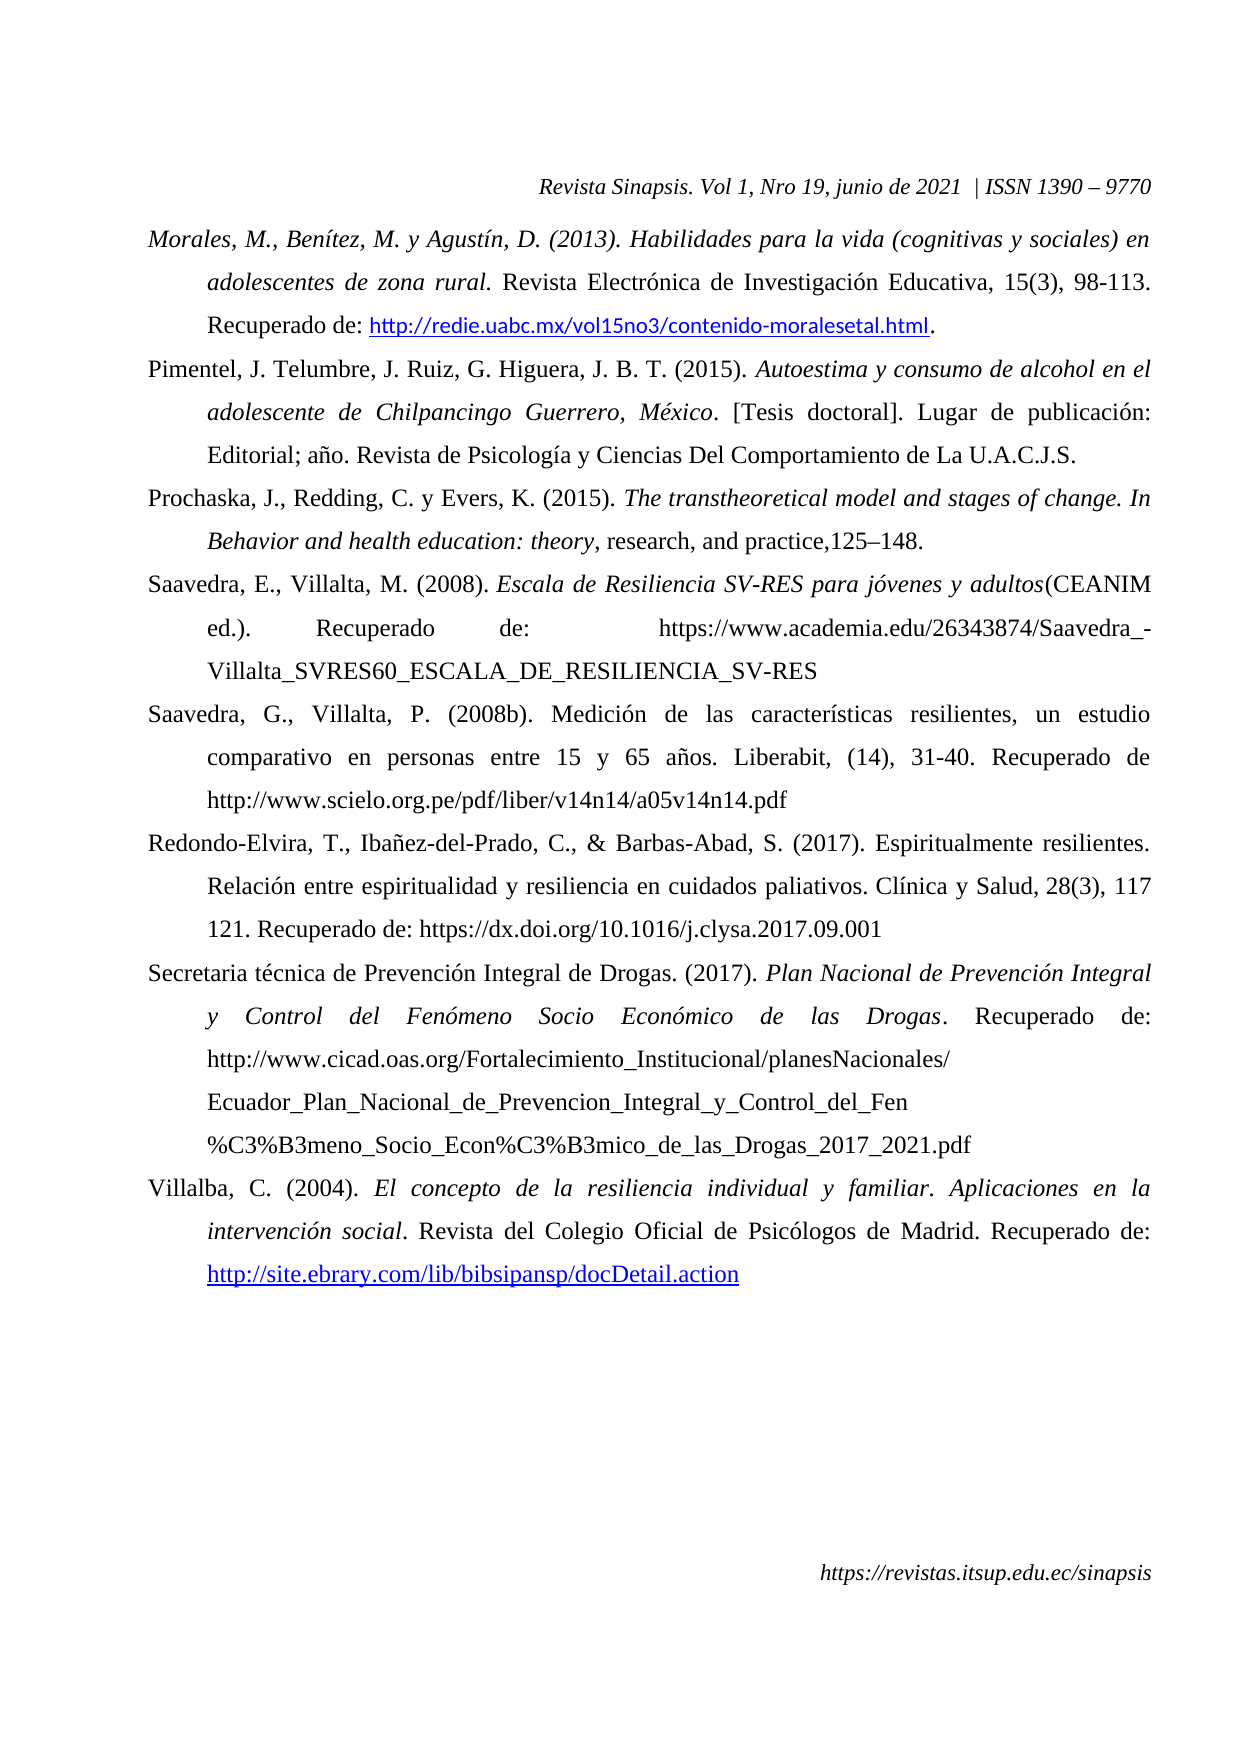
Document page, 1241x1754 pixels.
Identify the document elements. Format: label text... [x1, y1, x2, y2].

text Secretaria técnica de Prevención Integral de Drogas. (2017). Plan Nacional de Prevención Integral y Control del Fenómeno Socio Económico de las Drogas. Recuperado de: http://www.cicad.oas.org/Fortalecimiento_Institucional/planesNacionales/Ecuador_Plan_Nacional_de_Prevencion_Integral_y_Control_del_Fen%C3%B3meno_Socio_Econ%C3%B3mico_de_las_Drogas_2017_2021.pdf [148, 958, 1152, 1159]
text Pimentel, J. Telumbre, J. Ruiz, G. Higuera, J. B. T. (2015). Autoestima y consumo de alcohol en el adolescente de Chilpancingo Guerrero, México. [Tesis doctoral]. Lugar de publicación: Editorial; año. Revista de Psicología y Ciencias Del Comportamiento de La U.A.C.J.S. [148, 354, 1152, 469]
text Morales, M., Benítez, M. y Agustín, D. (2013). Habilidades para la vida (cognitivas y sociales) en adolescentes de zona rural. Revista Electrónica de Investigación Educativa, 15(3), 98-113. Recuperado de: http://redie.uabc.mx/vol15no3/contenido-moralesetal.html. [148, 224, 1152, 339]
text Redondo-Elvira, T., Ibañez-del-Prado, C., & Barbas-Abad, S. (2017). Espiritualmente resilientes. Relación entre espiritualidad y resiliencia en cuidados paliativos. Clínica y Salud, 28(3), 117 121. Recuperado de: https://dx.doi.org/10.1016/j.clysa.2017.09.001 [148, 828, 1152, 943]
text Saavedra, G., Villalta, P. (2008b). Medición de las características resilientes, un estudio comparativo en personas entre 15 y 65 años. Liberabit, (14), 31-40. Recuperado de http://www.scielo.org.pe/pdf/liber/v14n14/a05v14n14.pdf [148, 699, 1152, 814]
text Saavedra, E., Villalta, M. (2008). Escala de Resiliencia SV-RES para jóvenes y adultos(CEANIM ed.). Recuperado de: https://www.academia.edu/26343874/Saavedra_- Villalta_SVRES60_ESCALA_DE_RESILIENCIA_SV-RES [148, 569, 1152, 684]
text Villalba, C. (2004). El concepto de la resiliencia individual y familiar. Aplicaciones en la intervención social. Revista del Colegio Oficial de Psicólogos de Madrid. Recuperado de: http://site.ebrary.com/lib/bibsipansp/docDetail.action [148, 1173, 1152, 1288]
text Prochaska, J., Redding, C. y Evers, K. (2015). The transtheoretical model and stages of change. In Behavior and health education: theory, research, and practice,125–148. [148, 483, 1152, 555]
